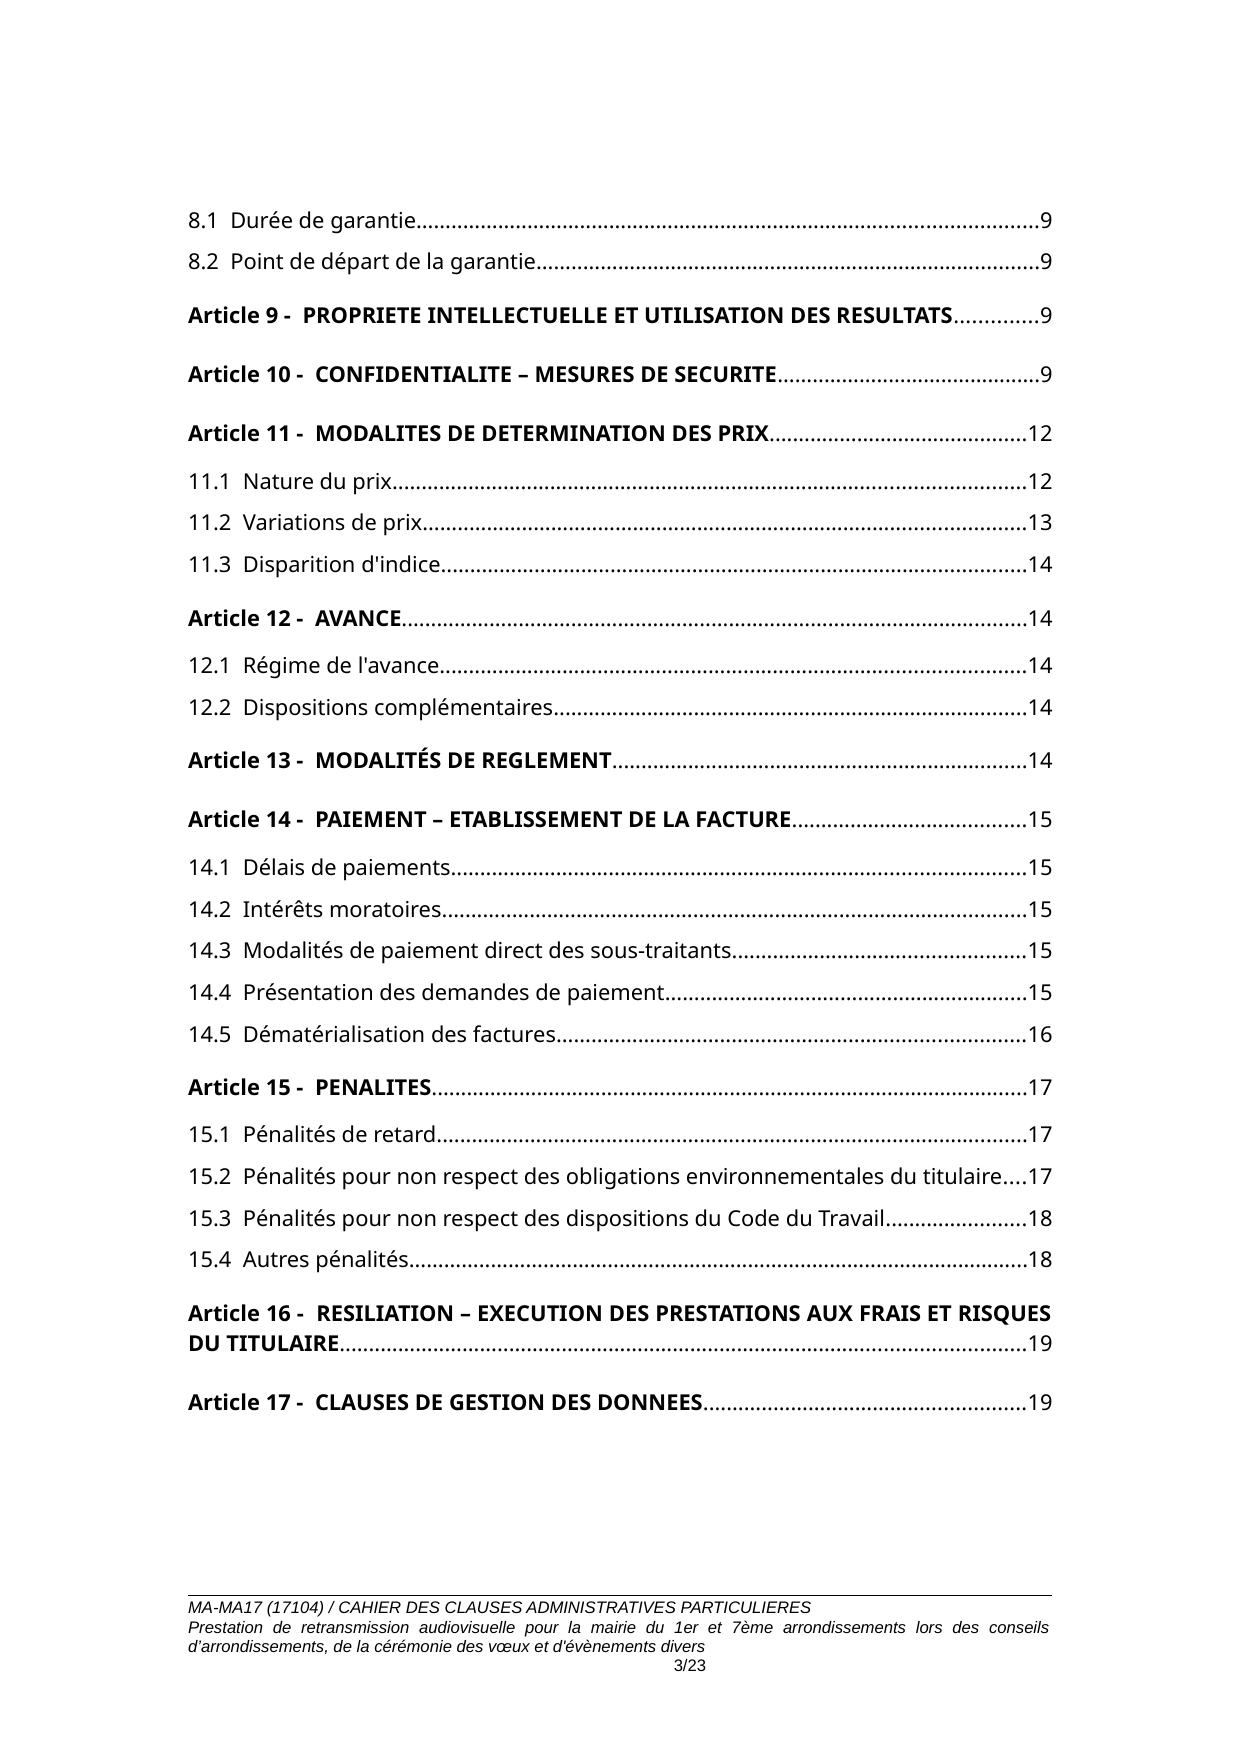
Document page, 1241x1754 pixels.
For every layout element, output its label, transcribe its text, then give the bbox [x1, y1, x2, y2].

text Article 13 - MODALITÉS DE REGLEMENT 14 [188, 745, 1052, 775]
text 14.5 Dématérialisation des factures 16 [188, 1018, 1052, 1048]
text 14.3 Modalités de paiement direct des sous-traitants 15 [188, 935, 1052, 965]
text 15.4 Autres pénalités 18 [188, 1244, 1052, 1274]
text Article 9 - PROPRIETE INTELLECTUELLE ET UTILISATION DES RESULTATS 9 [188, 300, 1052, 329]
text 11.3 Disparition d'indice 14 [188, 549, 1052, 579]
text 15.1 Pénalités de retard 17 [188, 1119, 1052, 1149]
text 15.2 Pénalités pour non respect des obligations environnementales du titulaire 17 [188, 1161, 1052, 1191]
text 11.1 Nature du prix 12 [188, 466, 1052, 496]
text 14.1 Délais de paiements 15 [188, 852, 1052, 882]
text 14.2 Intérêts moratoires 15 [188, 893, 1052, 923]
text Article 14 - PAIEMENT – ETABLISSEMENT DE LA FACTURE 15 [188, 804, 1052, 834]
text Article 12 - AVANCE 14 [188, 602, 1052, 632]
text 15.3 Pénalités pour non respect des dispositions du Code du Travail 18 [188, 1203, 1052, 1233]
text 8.2 Point de départ de la garantie 9 [188, 246, 1052, 276]
text 11.2 Variations de prix 13 [188, 507, 1052, 537]
text 12.1 Régime de l'avance 14 [188, 650, 1052, 680]
text Article 15 - PENALITES 17 [188, 1072, 1052, 1102]
text Article 16 - RESILIATION – EXECUTION DES PRESTATIONS AUX FRAIS ET RISQUES DU TITULAIRE 19 [188, 1298, 1052, 1357]
text 12.2 Dispositions complémentaires 14 [188, 692, 1052, 721]
text Article 11 - MODALITES DE DETERMINATION DES PRIX 12 [188, 418, 1052, 448]
text 14.4 Présentation des demandes de paiement 15 [188, 977, 1052, 1007]
text Article 17 - CLAUSES DE GESTION DES DONNEES 19 [188, 1387, 1052, 1417]
text 8.1 Durée de garantie 9 [188, 204, 1052, 234]
text Article 10 - CONFIDENTIALITE – MESURES DE SECURITE 9 [188, 359, 1052, 389]
